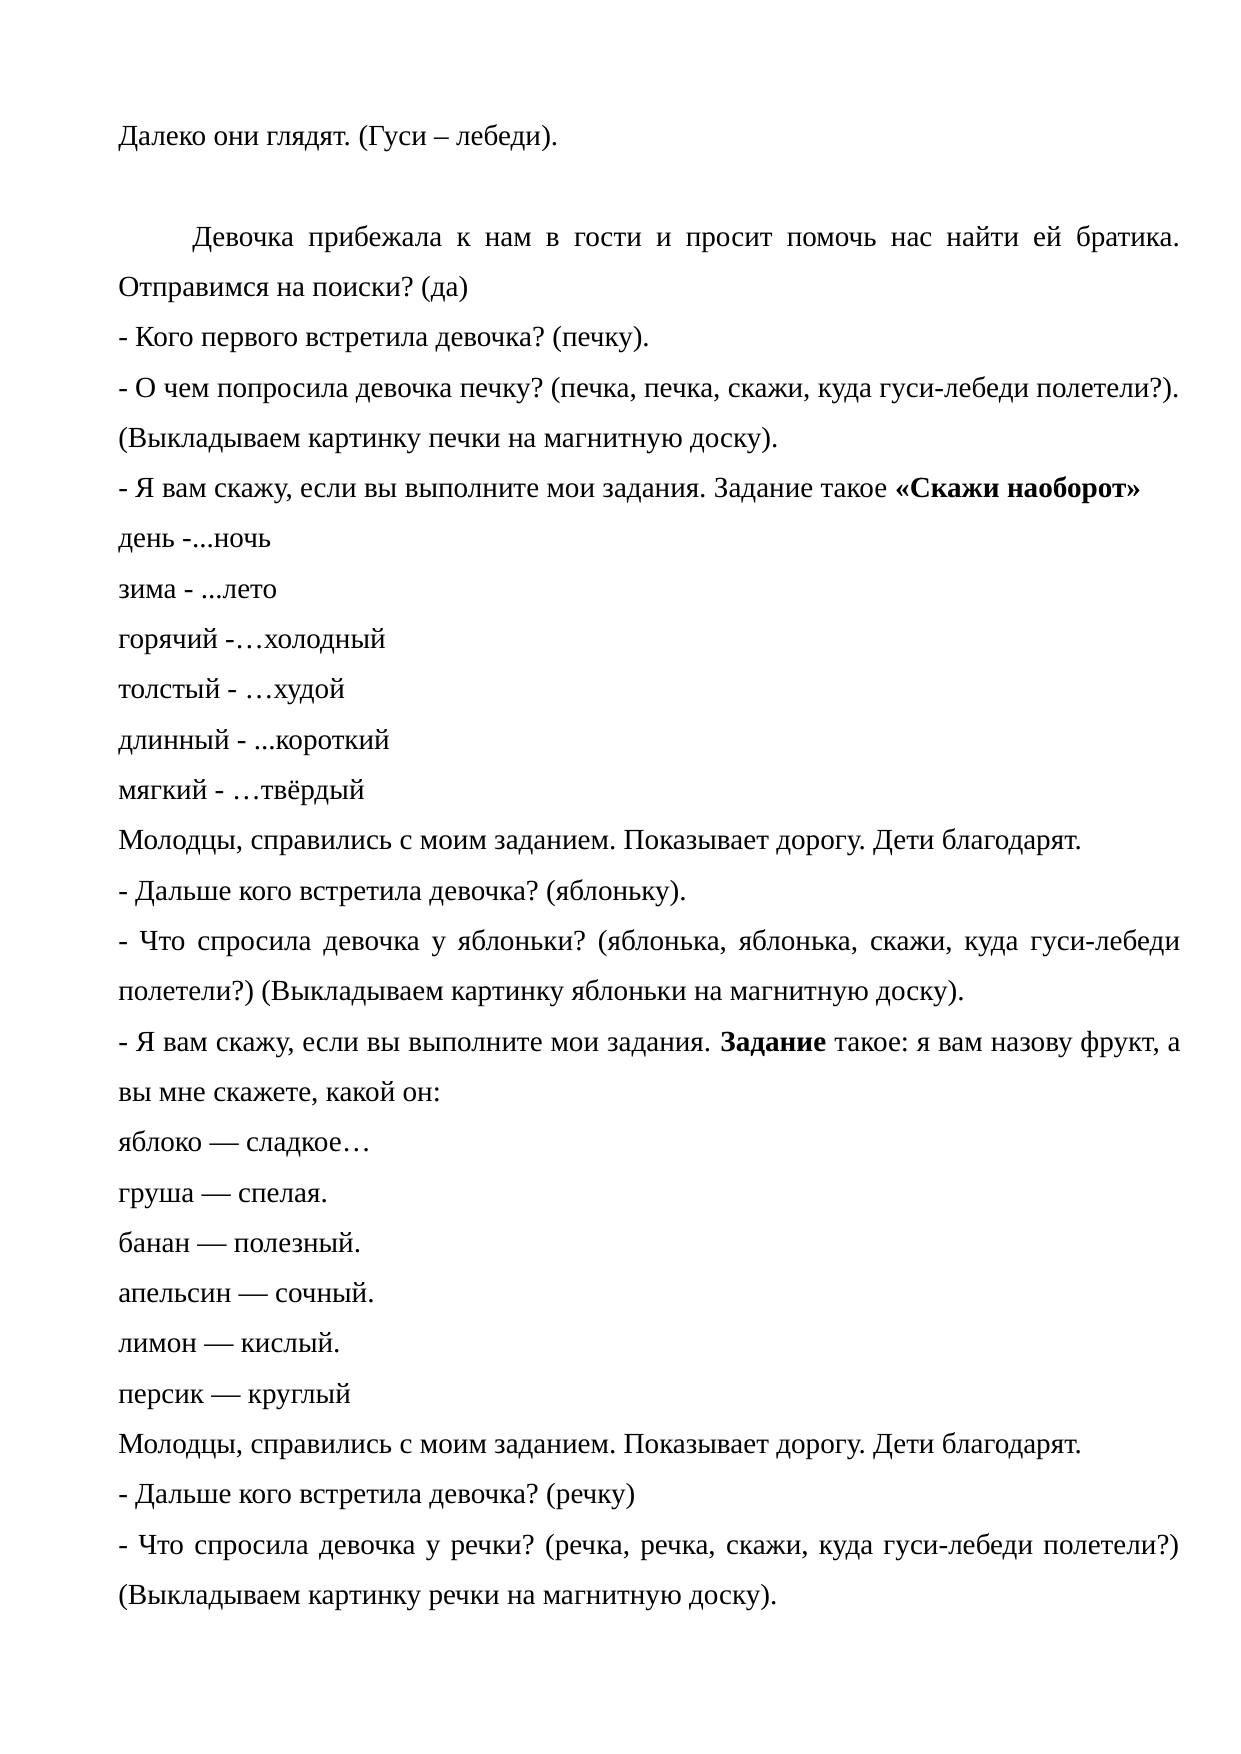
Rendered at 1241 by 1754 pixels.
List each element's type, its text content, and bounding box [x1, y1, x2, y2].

text банан — полезный. [118, 1225, 1181, 1258]
text - Дальше кого встретила девочка? (речку) [118, 1477, 1181, 1510]
text - Дальше кого встретила девочка? (яблоньку). [118, 873, 1181, 906]
text - Я вам скажу, если вы выполните мои задания. Задание такое «Скажи наоборот» [118, 470, 1181, 504]
text Девочка прибежала к нам в гости и просит помочь нас найти ей братика. Отправимся на поиски? (да) [118, 219, 1181, 303]
text лимон — кислый. [118, 1326, 1181, 1359]
text горячий -…холодный [118, 621, 1181, 655]
text - Что спросила девочка у яблоньки? (яблонька, яблонька, скажи, куда гуси-лебеди полетели?) (Выкладываем картинку яблоньки на магнитную доску). [118, 923, 1181, 1007]
text Молодцы, справились с моим заданием. Показывает дорогу. Дети благодарят. [118, 1426, 1181, 1460]
text - Я вам скажу, если вы выполните мои задания. Задание такое: я вам назову фрукт, а вы мне скажете, какой он: [118, 1024, 1181, 1108]
text день -...ночь [118, 521, 1181, 554]
text толстый - …худой [118, 672, 1181, 705]
text груша — спелая. [118, 1175, 1181, 1208]
text - О чем попросила девочка печку? (печка, печка, скажи, куда гуси-лебеди полетели?). [118, 370, 1181, 403]
text (Выкладываем картинку печки на магнитную доску). [118, 420, 1181, 453]
text длинный - ...короткий [118, 722, 1181, 755]
text апельсин — сочный. [118, 1275, 1181, 1309]
text яблоко — сладкое… [118, 1124, 1181, 1158]
text мягкий - …твёрдый [118, 772, 1181, 806]
text персик — круглый [118, 1376, 1181, 1409]
text - Кого первого встретила девочка? (печку). [118, 319, 1181, 353]
text Молодцы, справились с моим заданием. Показывает дорогу. Дети благодарят. [118, 822, 1181, 856]
text зима - ...лето [118, 571, 1181, 604]
text - Что спросила девочка у речки? (речка, речка, скажи, куда гуси-лебеди полетели?) (Выкладываем картинку речки на магнитную доску). [118, 1527, 1181, 1611]
text Далеко они глядят. (Гуси – лебеди). [118, 118, 1181, 152]
